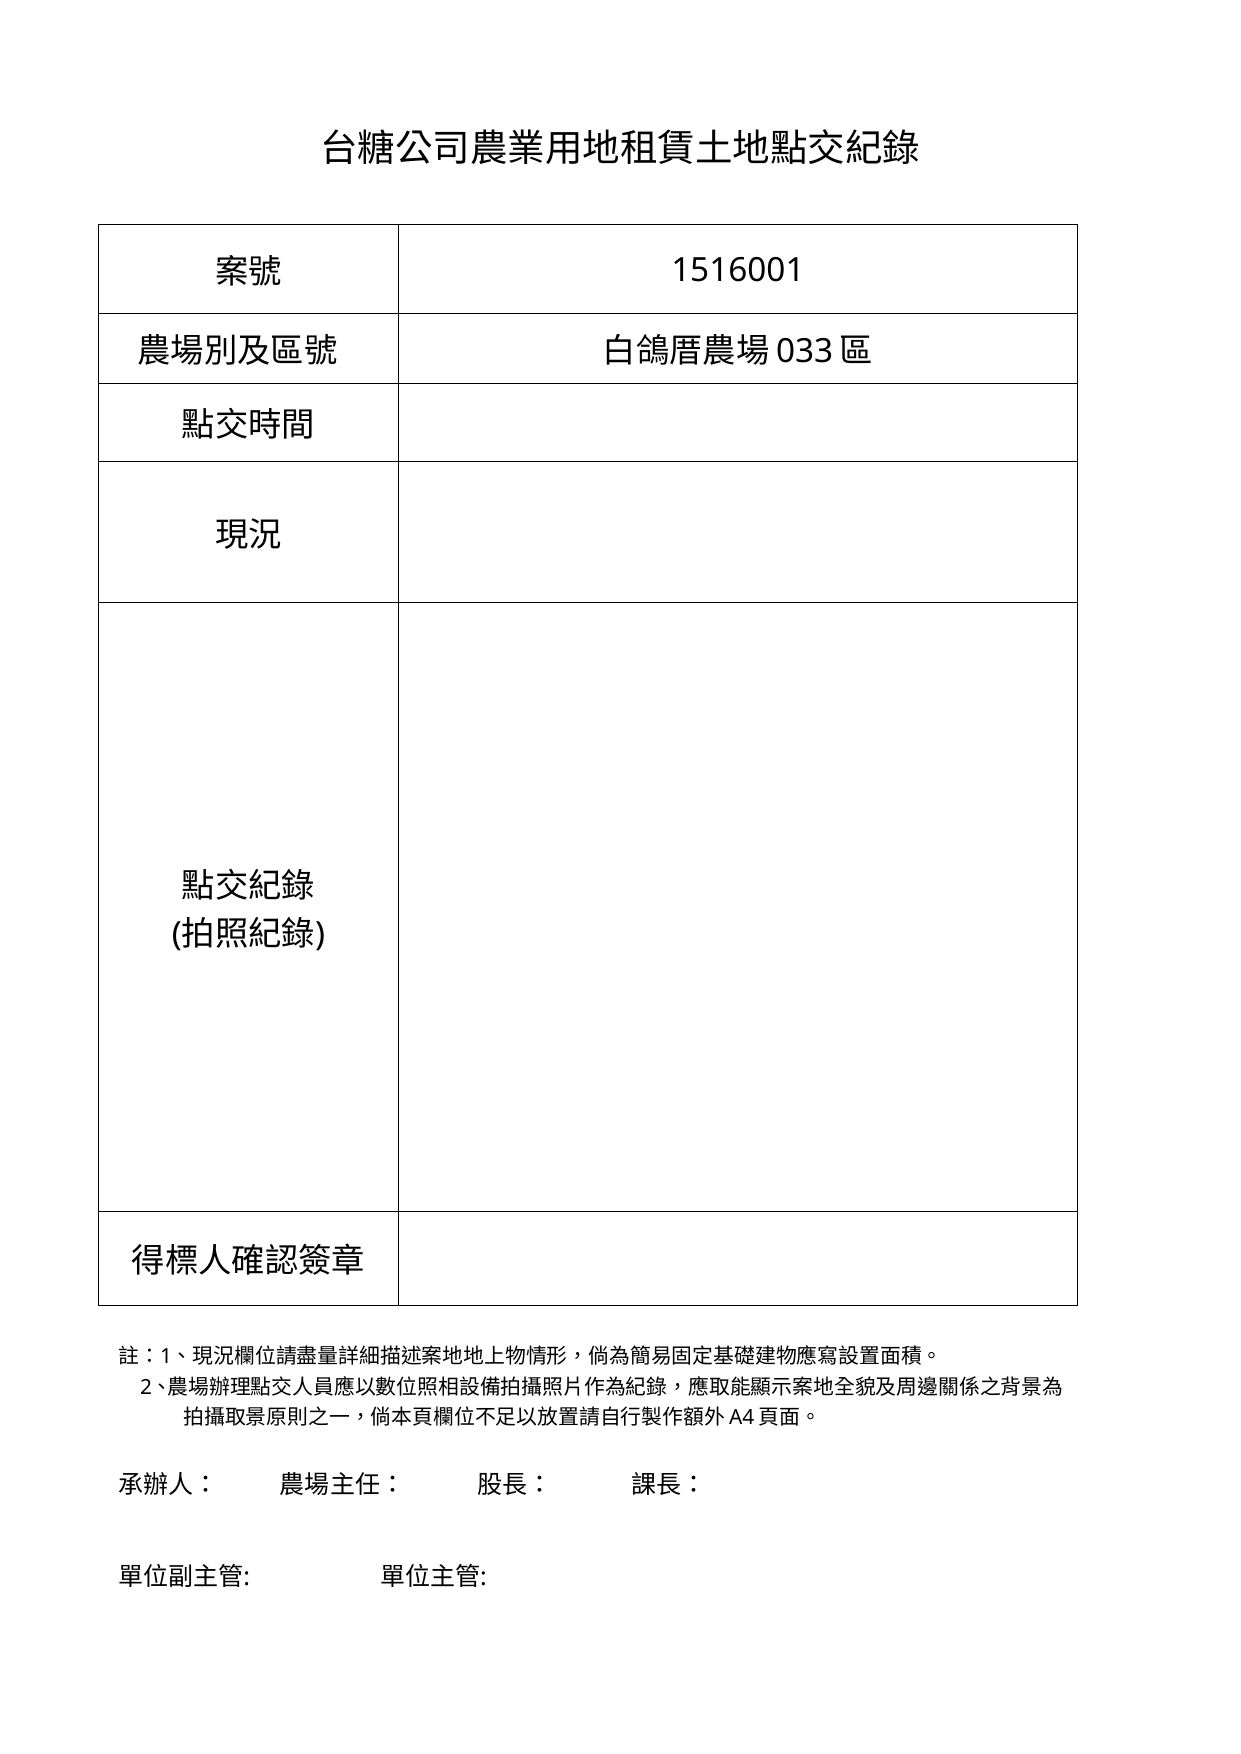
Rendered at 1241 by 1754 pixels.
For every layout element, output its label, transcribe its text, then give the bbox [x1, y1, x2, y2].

table_cell [399, 1212, 1077, 1305]
table_cell [399, 384, 1077, 461]
table_cell 農場別及區號 [99, 314, 398, 383]
text 2、農場辦理點交人員應以數位照相設備拍攝照片作為紀錄，應取能顯示案地全貌及周邊關係之背景為拍攝取景原則之一，倘本頁欄位不足以放置請自行製作額外A4頁面。 [118, 1370, 1063, 1431]
table_cell 點交紀錄 (拍照紀錄) [99, 603, 398, 1211]
text 單位副主管: 單位主管: [118, 1556, 1122, 1593]
text 台糖公司農業用地租賃土地點交紀錄 [118, 118, 1122, 172]
table_cell [399, 603, 1077, 1211]
table_cell [399, 462, 1077, 602]
table_header 案號 [99, 225, 398, 312]
table_cell 點交時間 [99, 384, 398, 461]
table_cell 白鴿厝農場033區 [399, 314, 1077, 383]
text 註：1、現況欄位請盡量詳細描述案地地上物情形，倘為簡易固定基礎建物應寫設置面積。 [118, 1340, 1063, 1370]
table_cell 現況 [99, 462, 398, 602]
text 承辦人： 農場主任： 股長： 課長： [118, 1465, 1122, 1501]
table_cell 得標人確認簽章 [99, 1212, 398, 1305]
table_header 1516001 [399, 225, 1077, 312]
